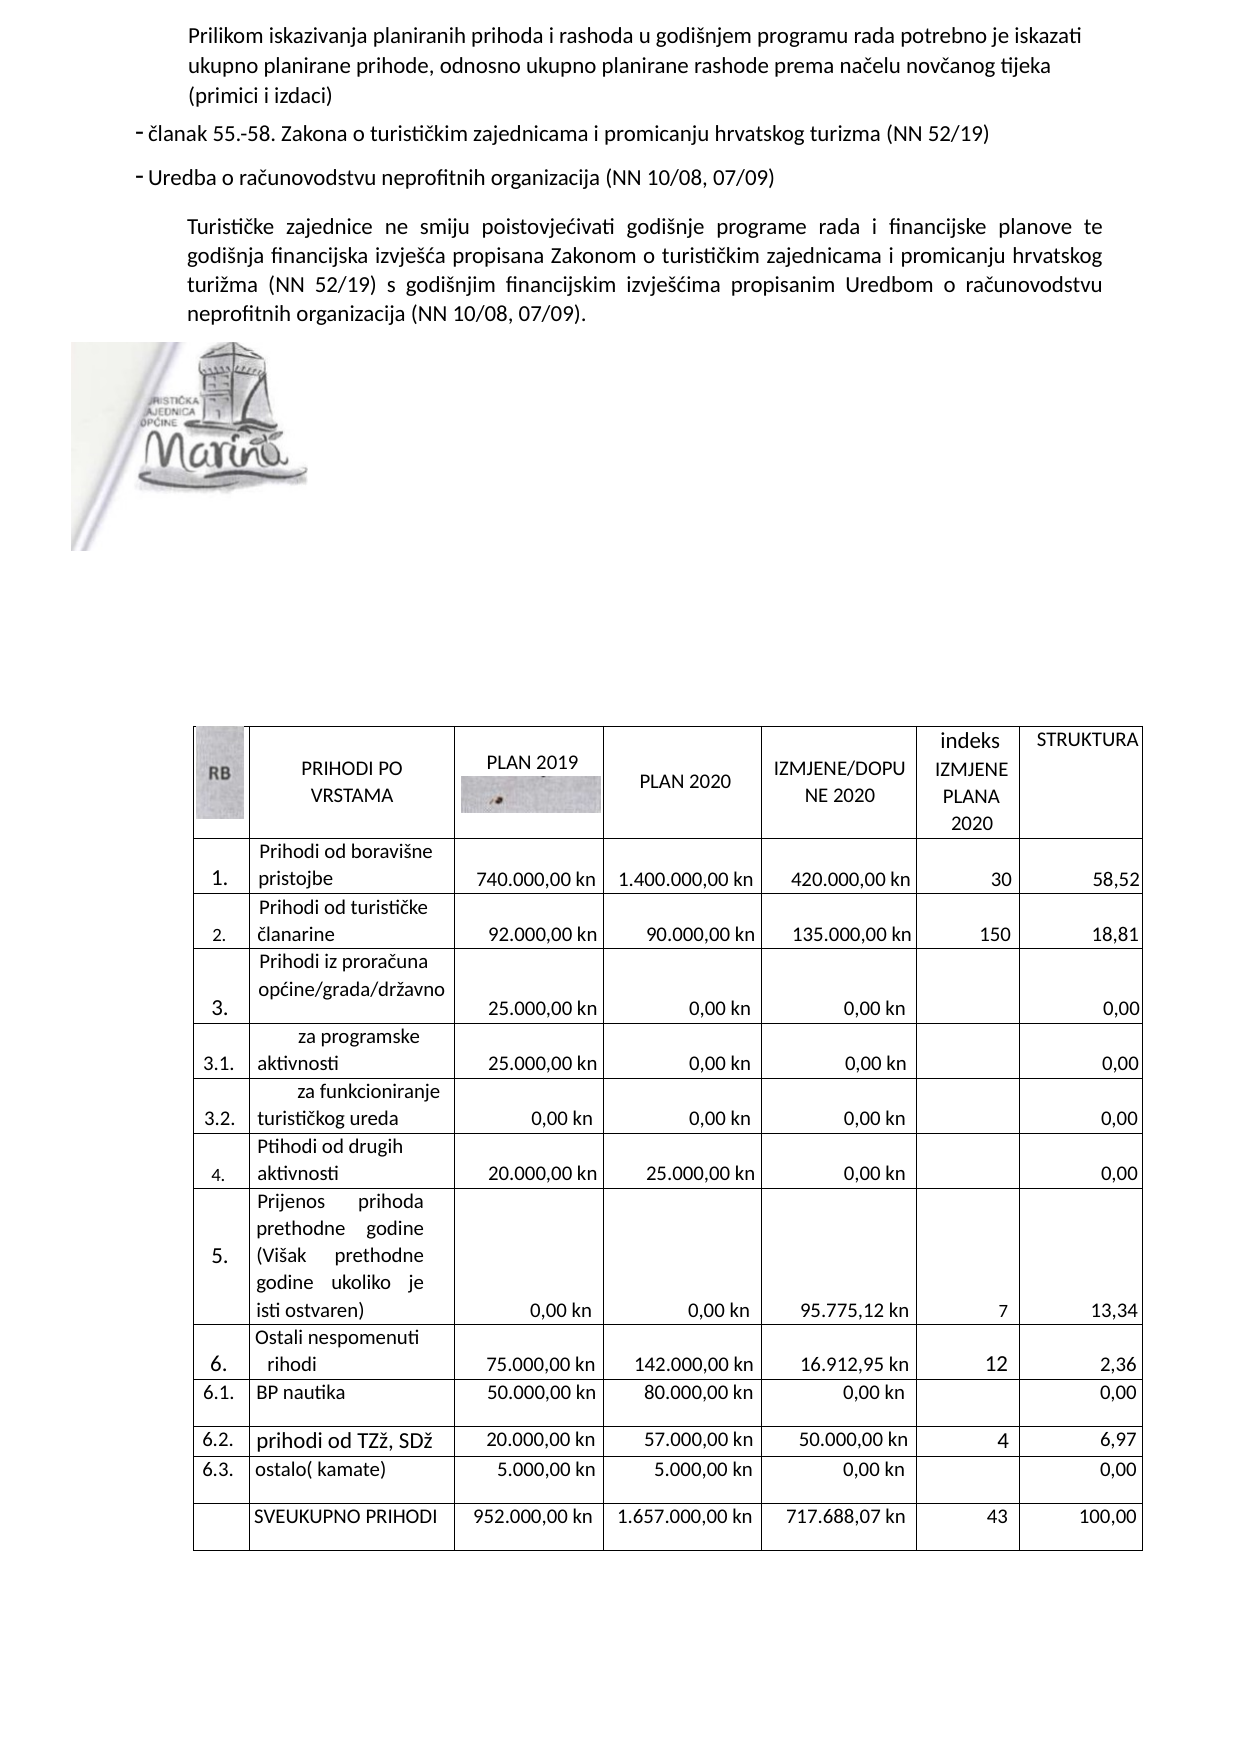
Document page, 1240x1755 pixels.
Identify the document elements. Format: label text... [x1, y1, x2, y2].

table_cell 0,00 kn [762, 1380, 916, 1426]
table_cell 25.000,00 kn [455, 1024, 603, 1078]
table_cell 150 [917, 894, 1019, 948]
table_cell Ptihodi od drugih aktivnosti [250, 1134, 454, 1187]
table_cell Prihodi od turističke članarine [250, 894, 454, 948]
table_cell Prihodi iz proračuna općine/grada/državno [250, 949, 454, 1023]
table_header indeks IZMJENE PLANA 2020 [917, 727, 1019, 838]
table_header STRUKTURA [1020, 727, 1142, 838]
table_cell SVEUKUPNO PRIHODI [250, 1504, 454, 1550]
table_cell 3.2. [194, 1079, 249, 1133]
table_cell 6,97 [1020, 1427, 1142, 1456]
table_cell 3. [194, 949, 249, 1023]
table_cell 0,00 kn [455, 1079, 603, 1133]
table_cell 20.000,00 kn [455, 1427, 603, 1456]
table_cell 92.000,00 kn [455, 894, 603, 948]
list Uredba o računovodstvu neprofitnih organizacija (NN 10/08, 07/09) [135, 157, 1067, 192]
table_cell Prihodi od boravišne pristojbe [250, 839, 454, 893]
table_cell 6.1. [194, 1380, 249, 1426]
table_cell 0,00 kn [604, 1189, 761, 1324]
text Turističke zajednice ne smiju poistovjećivati godišnje programe rada i financijske planove te godišnja financijska izvješća propisana Zakonom o turističkim zajednicama i promicanju hrvatskog turižma (NN 52/19) s godišnjim financijskim izvješćima propisanim Uredbom o računovodstvu neprofitnih organizacija (NN 10/08, 07/09). [187, 212, 1104, 327]
table_cell 20.000,00 kn [455, 1134, 603, 1187]
table_cell 0,00 [1020, 949, 1142, 1023]
table_cell 80.000,00 kn [604, 1380, 761, 1426]
table_cell 0,00 kn [762, 1134, 916, 1187]
table_header PLAN 2019 [455, 727, 603, 838]
table_cell 135.000,00 kn [762, 894, 916, 948]
table_cell 0,00 kn [604, 1024, 761, 1078]
table_cell 420.000,00 kn [762, 839, 916, 893]
table_cell 2. [194, 894, 249, 948]
table_cell 0,00 kn [762, 949, 916, 1023]
table_cell 6.2. [194, 1427, 249, 1456]
table_cell 25.000,00 kn [604, 1134, 761, 1187]
table_cell 0,00 kn [604, 949, 761, 1023]
table_cell 0,00 kn [762, 1079, 916, 1133]
table_cell 4 [917, 1427, 1019, 1456]
table_cell 0,00 [1020, 1024, 1142, 1078]
table_cell 0,00 kn [455, 1189, 603, 1324]
table_cell Prijenos prihoda prethodne godine (Višak prethodne godine ukoliko je isti ostvaren) [250, 1189, 454, 1324]
table_cell [917, 1024, 1019, 1078]
table_cell 57.000,00 kn [604, 1427, 761, 1456]
table_cell 12 [917, 1325, 1019, 1379]
table_cell 43 [917, 1504, 1019, 1550]
list članak 55.-58. Zakona o turističkim zajednicama i promicanju hrvatskog turizma (NN 52/19) [135, 113, 1067, 148]
table_cell 16.912,95 kn [762, 1325, 916, 1379]
table_cell 0,00 kn [762, 1457, 916, 1503]
table_cell Ostali nespomenuti rihodi [250, 1325, 454, 1379]
table_cell 50.000,00 kn [762, 1427, 916, 1456]
table_cell 13,34 [1020, 1189, 1142, 1324]
table_cell 6. [194, 1325, 249, 1379]
table_cell 142.000,00 kn [604, 1325, 761, 1379]
table_header IZMJENE/DOPU NE 2020 [762, 727, 916, 838]
table_header PRIHODI PO VRSTAMA [250, 727, 454, 838]
table_cell 5.000,00 kn [455, 1457, 603, 1503]
table_cell 75.000,00 kn [455, 1325, 603, 1379]
table_cell 1.657.000,00 kn [604, 1504, 761, 1550]
table_cell [917, 1134, 1019, 1187]
table_cell 0,00 [1020, 1457, 1142, 1503]
table_cell 6.3. [194, 1457, 249, 1503]
text Prilikom iskazivanja planiranih prihoda i rashoda u godišnjem programu rada potrebno je iskazati ukupno planirane prihode, odnosno ukupno planirane rashode prema načelu novčanog tijeka (primici i izdaci) [188, 21, 1107, 109]
table_cell ostalo( kamate) [250, 1457, 454, 1503]
table_cell 717.688,07 kn [762, 1504, 916, 1550]
table_cell 0,00 [1020, 1134, 1142, 1187]
table_cell 50.000,00 kn [455, 1380, 603, 1426]
table_cell 2,36 [1020, 1325, 1142, 1379]
table_cell 7 [917, 1189, 1019, 1324]
table_cell 5. [194, 1189, 249, 1324]
table_cell 0,00 kn [762, 1024, 916, 1078]
table_cell 30 [917, 839, 1019, 893]
table_cell 952.000,00 kn [455, 1504, 603, 1550]
table_header [194, 727, 249, 838]
table_cell za programske aktivnosti [250, 1024, 454, 1078]
table_cell BP nautika [250, 1380, 454, 1426]
table_cell [917, 949, 1019, 1023]
table_cell [917, 1079, 1019, 1133]
table_cell 1.400.000,00 kn [604, 839, 761, 893]
table_cell 1. [194, 839, 249, 893]
table_cell 0,00 [1020, 1079, 1142, 1133]
table_cell 95.775,12 kn [762, 1189, 916, 1324]
table_cell [917, 1457, 1019, 1503]
table_cell 90.000,00 kn [604, 894, 761, 948]
table_header PLAN 2020 [604, 727, 761, 838]
table_cell 740.000,00 kn [455, 839, 603, 893]
table_cell 0,00 kn [604, 1079, 761, 1133]
table_cell 4. [194, 1134, 249, 1187]
table_cell [917, 1380, 1019, 1426]
table_cell 100,00 [1020, 1504, 1142, 1550]
table_cell [194, 1504, 249, 1550]
table_cell 3.1. [194, 1024, 249, 1078]
table_cell prihodi od TZž, SDž [250, 1427, 454, 1456]
table_cell 0,00 [1020, 1380, 1142, 1426]
table_cell 5.000,00 kn [604, 1457, 761, 1503]
table_cell 58,52 [1020, 839, 1142, 893]
table_cell za funkcioniranje turističkog ureda [250, 1079, 454, 1133]
table_cell 25.000,00 kn [455, 949, 603, 1023]
table_cell 18,81 [1020, 894, 1142, 948]
